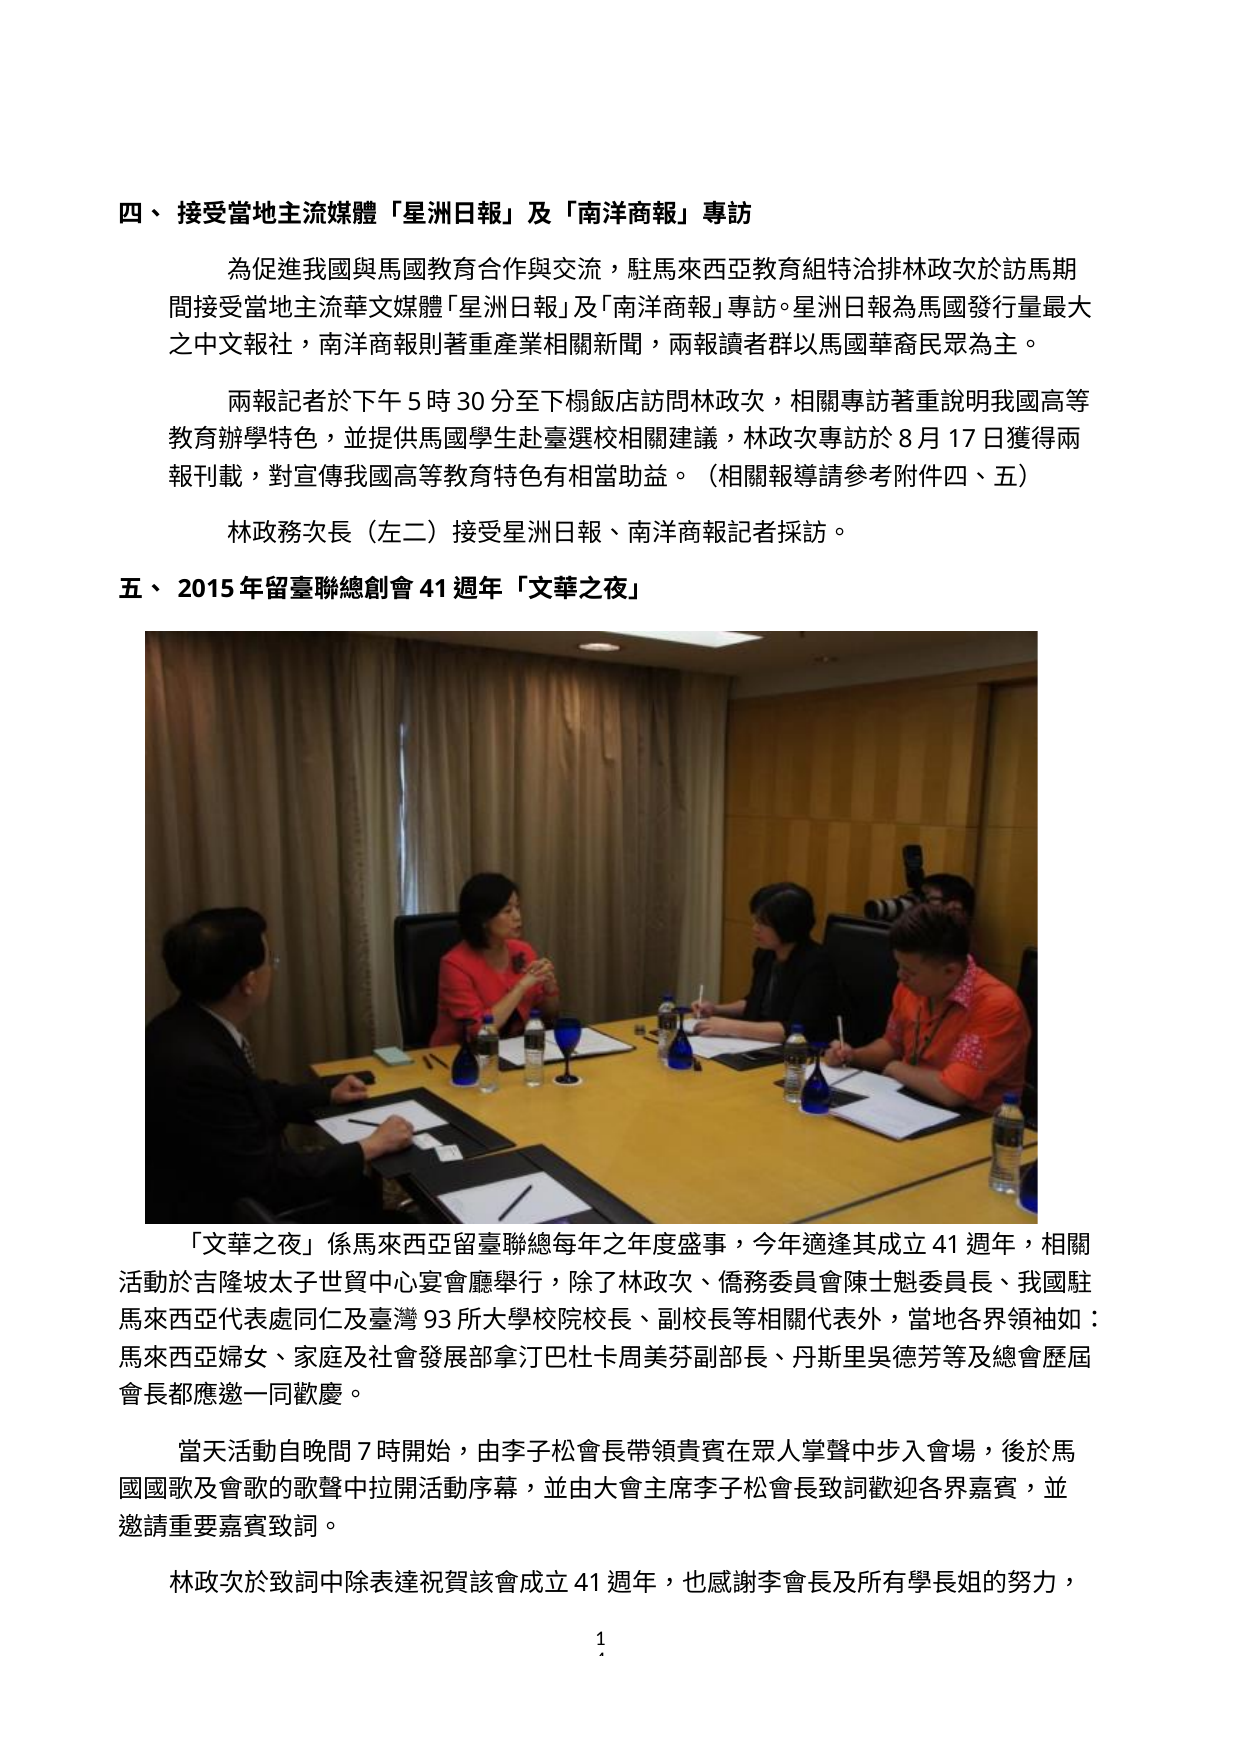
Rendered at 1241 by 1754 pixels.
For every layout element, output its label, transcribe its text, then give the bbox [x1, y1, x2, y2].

list 接受當地主流媒體「星洲日報」及「南洋商報」專訪 [118, 193, 1092, 231]
text 兩報記者於下午5時30分至下榻飯店訪問林政次，相關專訪著重說明我國高等教育辦學特色，並提供馬國學生赴臺選校相關建議，林政次專訪於8月17日獲得兩報刊載，對宣傳我國高等教育特色有相當助益。（相關報導請參考附件四、五） [168, 381, 1092, 493]
text 「文華之夜」係馬來西亞留臺聯總每年之年度盛事，今年適逢其成立41週年，相關活動於吉隆坡太子世貿中心宴會廳舉行，除了林政次、僑務委員會陳士魁委員長、我國駐馬來西亞代表處同仁及臺灣93所大學校院校長、副校長等相關代表外，當地各界領袖如：馬來西亞婦女、家庭及社會發展部拿汀巴杜卡周美芬副部長、丹斯里吳德芳等及總會歷屆會長都應邀一同歡慶。 [118, 624, 1092, 1449]
text 當天活動自晚間7時開始，由李子松會長帶領貴賓在眾人掌聲中步入會場，後於馬國國歌及會歌的歌聲中拉開活動序幕，並由大會主席李子松會長致詞歡迎各界嘉賓，並邀請重要嘉賓致詞。 [118, 1468, 1092, 1581]
picture [187, 631, 1040, 1227]
text 林政務次長（左二）接受星洲日報、南洋商報記者採訪。 [168, 512, 1092, 549]
list 2015年留臺聯總創會41週年「文華之夜」 [118, 568, 1092, 606]
text 為促進我國與馬國教育合作與交流，駐馬來西亞教育組特洽排林政次於訪馬期間接受當地主流華文媒體「星洲日報」及「南洋商報」專訪。星洲日報為馬國發行量最大之中文報社，南洋商報則著重產業相關新聞，兩報讀者群以馬國華裔民眾為主。 [168, 249, 1092, 362]
